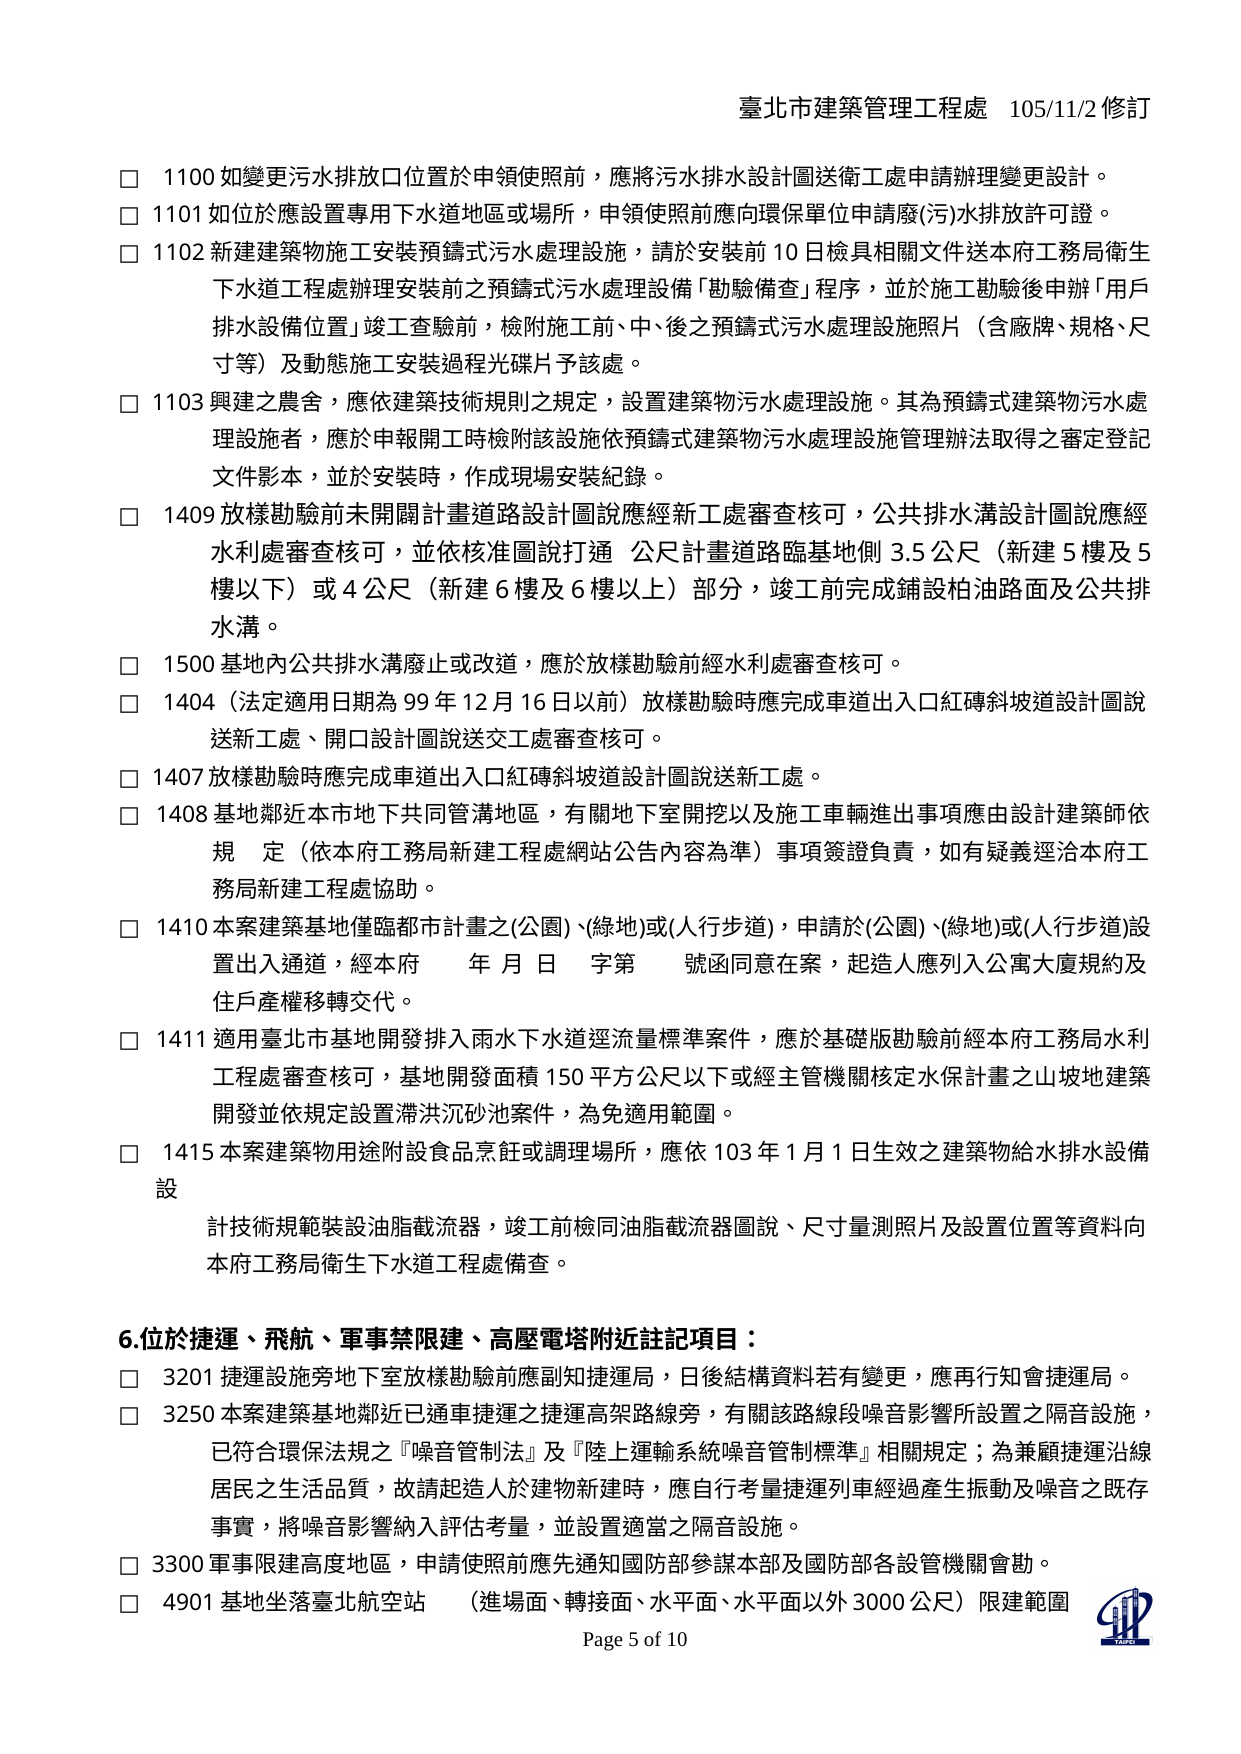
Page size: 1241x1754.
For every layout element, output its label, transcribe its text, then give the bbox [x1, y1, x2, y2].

text □ 3250本案建築基地鄰近已通車捷運之捷運高架路線旁，有關該路線段噪音影響所設置之隔音設施，已符合環保法規之『噪音管制法』及『陸上運輸系統噪音管制標準』相關規定；為兼顧捷運沿線居民之生活品質，故請起造人於建物新建時，應自行考量捷運列車經過產生振動及噪音之既存事實，將噪音影響納入評估考量，並設置適當之隔音設施。 [118, 1394, 1152, 1544]
text 本府工務局衛生下水道工程處備查。 [156, 1244, 1152, 1281]
list 1411適用臺北市基地開發排入雨水下水道逕流量標準案件，應於基礎版勘驗前經本府工務局水利工程處審查核可，基地開發面積150平方公尺以下或經主管機關核定水保計畫之山坡地建築開發並依規定設置滯洪沉砂池案件，為免適用範圍。 [118, 1019, 1152, 1131]
list 1410本案建築基地僅臨都市計畫之(公園)、(綠地)或(人行步道)，申請於(公園)、(綠地)或(人行步道)設置出入通道，經本府 年 月 日 字第 號函同意在案，起造人應列入公寓大廈規約及住戶產權移轉交代。 [118, 906, 1152, 1019]
text □ 1409放樣勘驗前未開闢計畫道路設計圖說應經新工處審查核可，公共排水溝設計圖說應經水利處審查核可，並依核准圖說打通 公尺計畫道路臨基地側3.5公尺（新建5樓及5樓以下）或4公尺（新建6樓及6樓以上）部分，竣工前完成鋪設柏油路面及公共排水溝。 [118, 494, 1152, 644]
text □ 1407放樣勘驗時應完成車道出入口紅磚斜坡道設計圖說送新工處。 [118, 756, 1152, 794]
text □ 1500基地內公共排水溝廢止或改道，應於放樣勘驗前經水利處審查核可。 [118, 644, 1152, 681]
text □ 1101如位於應設置專用下水道地區或場所，申領使照前應向環保單位申請廢(污)水排放許可證。 [118, 194, 1152, 231]
text 計技術規範裝設油脂截流器，竣工前檢同油脂截流器圖說、尺寸量測照片及設置位置等資料向 [156, 1206, 1152, 1244]
text 6.位於捷運、飛航、軍事禁限建、高壓電塔附近註記項目： [118, 1319, 1220, 1356]
text □ 1404（法定適用日期為99年12月16日以前）放樣勘驗時應完成車道出入口紅磚斜坡道設計圖說送新工處、開口設計圖說送交工處審查核可。 [118, 681, 1152, 756]
picture [1088, 1581, 1160, 1653]
text □ 3201捷運設施旁地下室放樣勘驗前應副知捷運局，日後結構資料若有變更，應再行知會捷運局。 [118, 1356, 1152, 1394]
text □ 4901基地坐落臺北航空站 （進場面、轉接面、水平面、水平面以外3000公尺）限建範圍 [118, 1581, 1088, 1619]
text □ 3300軍事限建高度地區，申請使照前應先通知國防部參謀本部及國防部各設管機關會勘。 [118, 1544, 1152, 1581]
list 1408基地鄰近本市地下共同管溝地區，有關地下室開挖以及施工車輛進出事項應由設計建築師依規 定（依本府工務局新建工程處網站公告內容為準）事項簽證負責，如有疑義逕洽本府工務局新建工程處協助。 [118, 794, 1152, 906]
text □ 1103興建之農舍，應依建築技術規則之規定，設置建築物污水處理設施。其為預鑄式建築物污水處理設施者，應於申報開工時檢附該設施依預鑄式建築物污水處理設施管理辦法取得之審定登記文件影本，並於安裝時，作成現場安裝紀錄。 [118, 381, 1152, 494]
text □ 1100如變更污水排放口位置於申領使照前，應將污水排水設計圖送衛工處申請辦理變更設計。 [118, 156, 1152, 194]
list 1415本案建築物用途附設食品烹飪或調理場所，應依103年1月1日生效之建築物給水排水設備設 [118, 1131, 1152, 1206]
text □ 1102新建建築物施工安裝預鑄式污水處理設施，請於安裝前10日檢具相關文件送本府工務局衛生下水道工程處辦理安裝前之預鑄式污水處理設備「勘驗備查」程序，並於施工勘驗後申辦「用戶排水設備位置」竣工查驗前，檢附施工前、中、後之預鑄式污水處理設施照片（含廠牌、規格、尺寸等）及動態施工安裝過程光碟片予該處。 [118, 231, 1152, 381]
